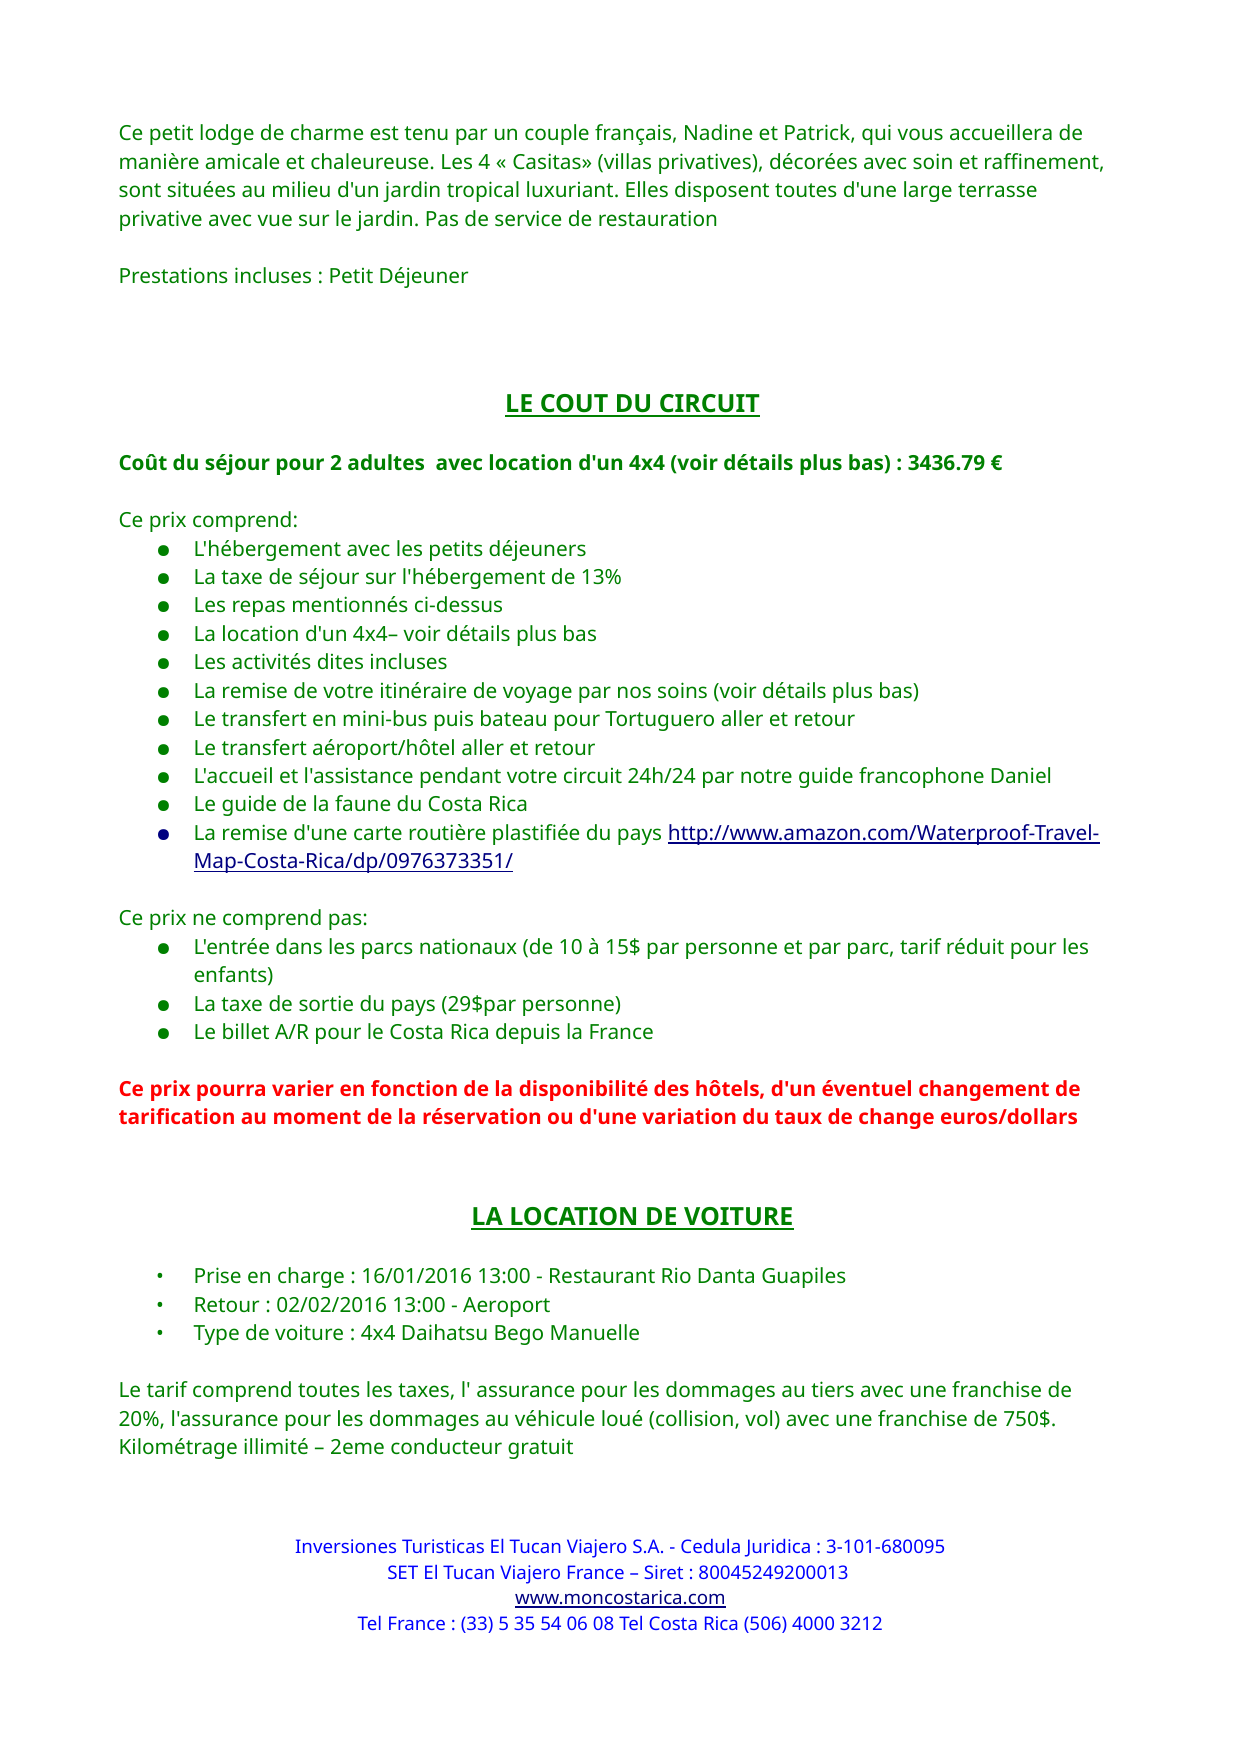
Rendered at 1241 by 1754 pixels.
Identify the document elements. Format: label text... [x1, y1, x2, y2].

text LE COUT DU CIRCUIT [118, 386, 1146, 420]
text Ce prix pourra varier en fonction de la disponibilité des hôtels, d'un éventuel changement de tarification au moment de la réservation ou d'une variation du taux de change euros/dollars [118, 1074, 1122, 1131]
text Ce prix comprend: [118, 505, 1122, 534]
list Le transfert aéroport/hôtel aller et retour [156, 733, 1122, 761]
list Les activités dites incluses [156, 647, 1122, 676]
list Retour : 02/02/2016 13:00 - Aeroport [156, 1290, 1122, 1318]
list La taxe de sortie du pays (29$par personne) [156, 989, 1122, 1017]
list Prise en charge : 16/01/2016 13:00 - Restaurant Rio Danta Guapiles [156, 1261, 1122, 1290]
list Les repas mentionnés ci-dessus [156, 591, 1122, 619]
list L'accueil et l'assistance pendant votre circuit 24h/24 par notre guide francophone Daniel [156, 761, 1122, 789]
list Le guide de la faune du Costa Rica [156, 789, 1122, 818]
list La remise de votre itinéraire de voyage par nos soins (voir détails plus bas) [156, 676, 1122, 704]
list La location d'un 4x4– voir détails plus bas [156, 619, 1122, 647]
text Prestations incluses : Petit Déjeuner [118, 261, 1122, 289]
text LA LOCATION DE VOITURE [118, 1199, 1146, 1233]
text Kilométrage illimité – 2eme conducteur gratuit [118, 1432, 1122, 1461]
list Le transfert en mini-bus puis bateau pour Tortuguero aller et retour [156, 704, 1122, 733]
text Le tarif comprend toutes les taxes, l' assurance pour les dommages au tiers avec une franchise de 20%, l'assurance pour les dommages au véhicule loué (collision, vol) avec une franchise de 750$. [118, 1376, 1122, 1432]
list L'hébergement avec les petits déjeuners [156, 534, 1122, 562]
list La remise d'une carte routière plastifiée du pays http://www.amazon.com/Waterproof-Travel-Map-Costa-Rica/dp/0976373351/ [156, 818, 1122, 875]
text Ce prix ne comprend pas: [118, 903, 1122, 932]
list La taxe de séjour sur l'hébergement de 13% [156, 562, 1122, 591]
list Type de voiture : 4x4 Daihatsu Bego Manuelle [156, 1318, 1122, 1347]
list Le billet A/R pour le Costa Rica depuis la France [156, 1017, 1122, 1046]
text Ce petit lodge de charme est tenu par un couple français, Nadine et Patrick, qui vous accueillera de manière amicale et chaleureuse. Les 4 « Casitas» (villas privatives), décorées avec soin et raffinement, sont situées au milieu d'un jardin tropical luxuriant. Elles disposent toutes d'une large terrasse privative avec vue sur le jardin. Pas de service de restauration [118, 118, 1122, 232]
list L'entrée dans les parcs nationaux (de 10 à 15$ par personne et par parc, tarif réduit pour les enfants) [156, 932, 1122, 989]
text Coût du séjour pour 2 adultes avec location d'un 4x4 (voir détails plus bas) : 3436.79 € [118, 448, 1122, 477]
